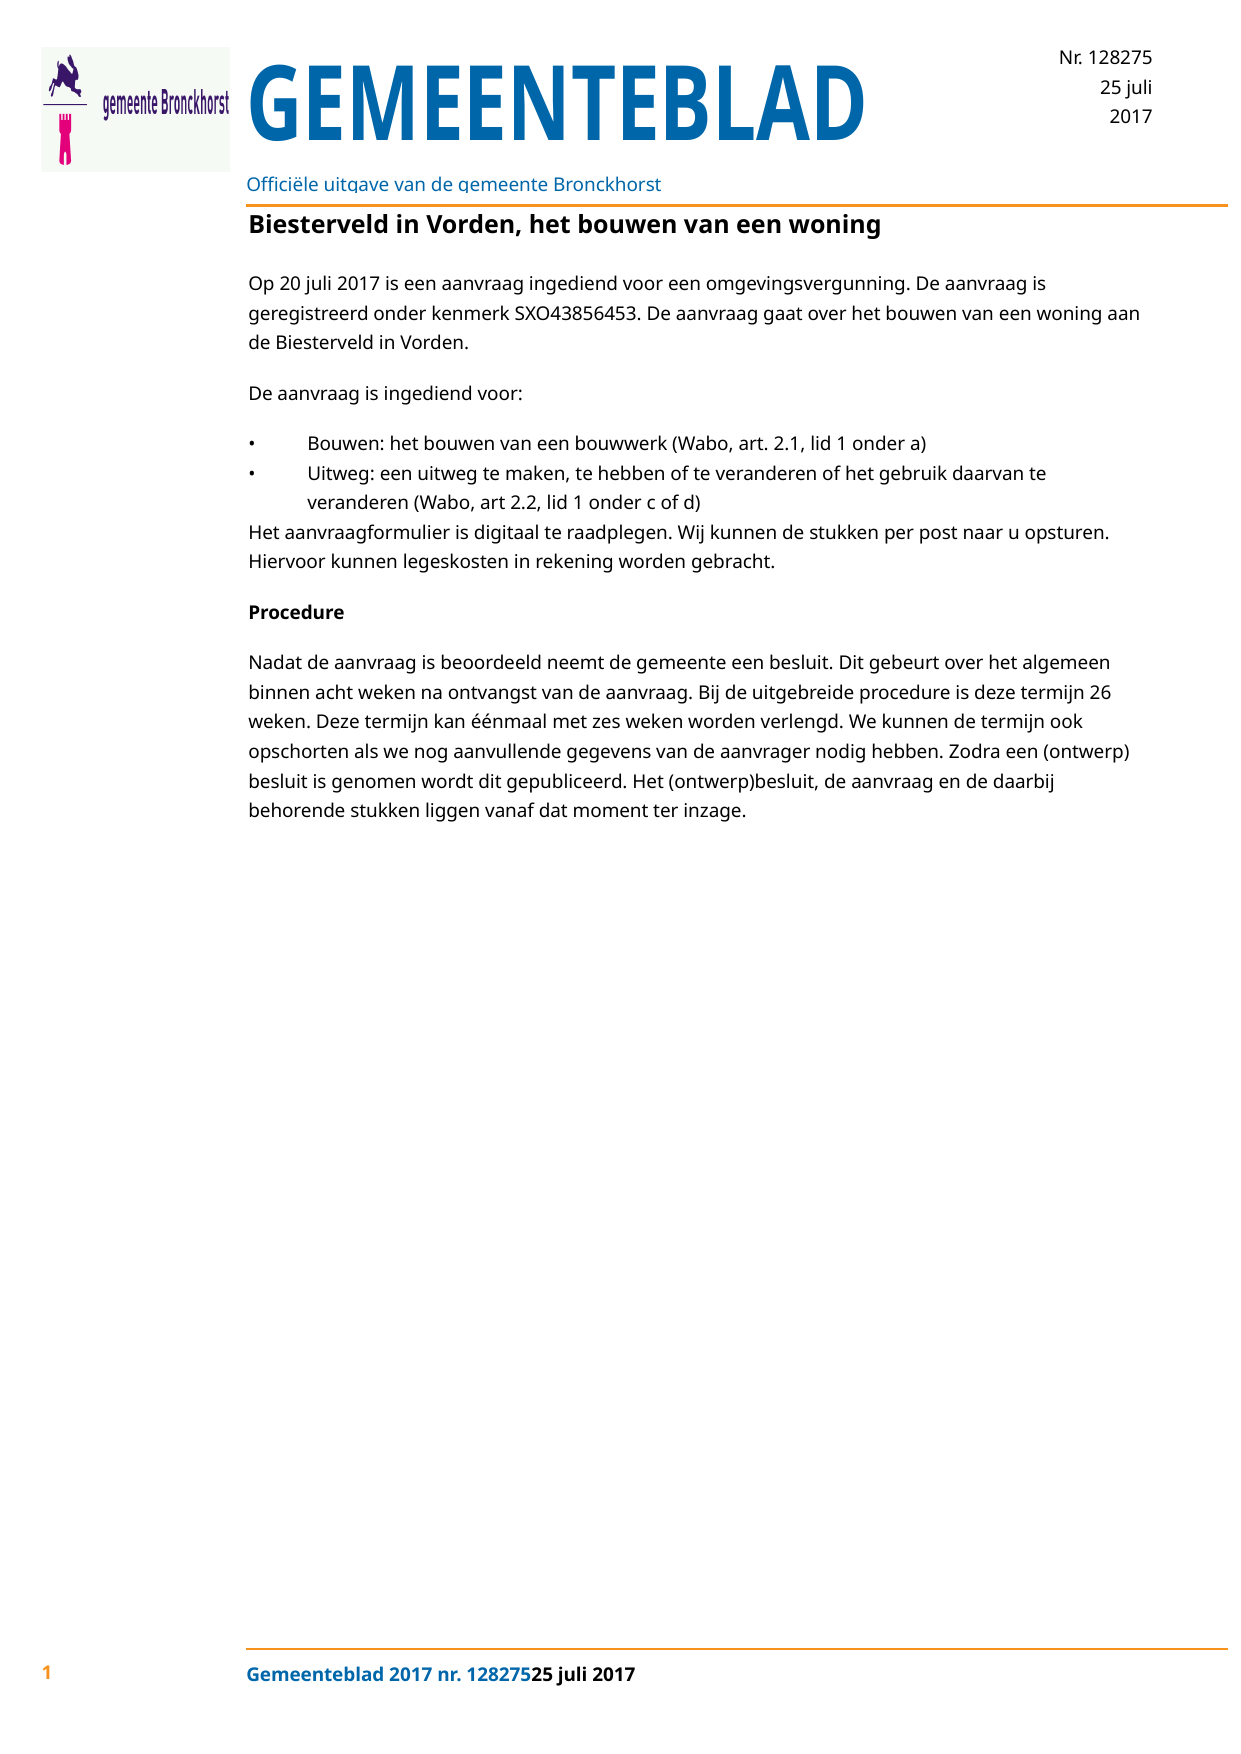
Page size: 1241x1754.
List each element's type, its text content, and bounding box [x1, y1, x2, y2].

text Op 20 juli 2017 is een aanvraag ingediend voor een omgevingsvergunning. De aanvraag is geregistreerd onder kenmerk SXO43856453. De aanvraag gaat over het bouwen van een woning aan de Biesterveld in Vorden. [248, 270, 1152, 355]
list Uitweg: een uitweg te maken, te hebben of te veranderen of het gebruik daarvan te veranderen (Wabo, art 2.2, lid 1 onder c of d) [248, 460, 1152, 515]
list Bouwen: het bouwen van een bouwwerk (Wabo, art. 2.1, lid 1 onder a) [248, 430, 1152, 456]
text De aanvraag is ingediend voor: [248, 380, 1152, 406]
text Nadat de aanvraag is beoordeeld neemt de gemeente een besluit. Dit gebeurt over het algemeen binnen acht weken na ontvangst van de aanvraag. Bij de uitgebreide procedure is deze termijn 26 weken. Deze termijn kan éénmaal met zes weken worden verlengd. We kunnen de termijn ook opschorten als we nog aanvullende gegevens van de aanvrager nodig hebben. Zodra een (ontwerp) besluit is genomen wordt dit gepubliceerd. Het (ontwerp)besluit, de aanvraag en de daarbij behorende stukken liggen vanaf dat moment ter inzage. [248, 649, 1152, 823]
text Procedure [248, 599, 1152, 625]
text Het aanvraagformulier is digitaal te raadplegen. Wij kunnen de stukken per post naar u opsturen. Hiervoor kunnen legeskosten in rekening worden gebracht. [248, 519, 1152, 574]
text Biesterveld in Vorden, het bouwen van een woning [248, 207, 1152, 241]
picture [41, 47, 231, 172]
